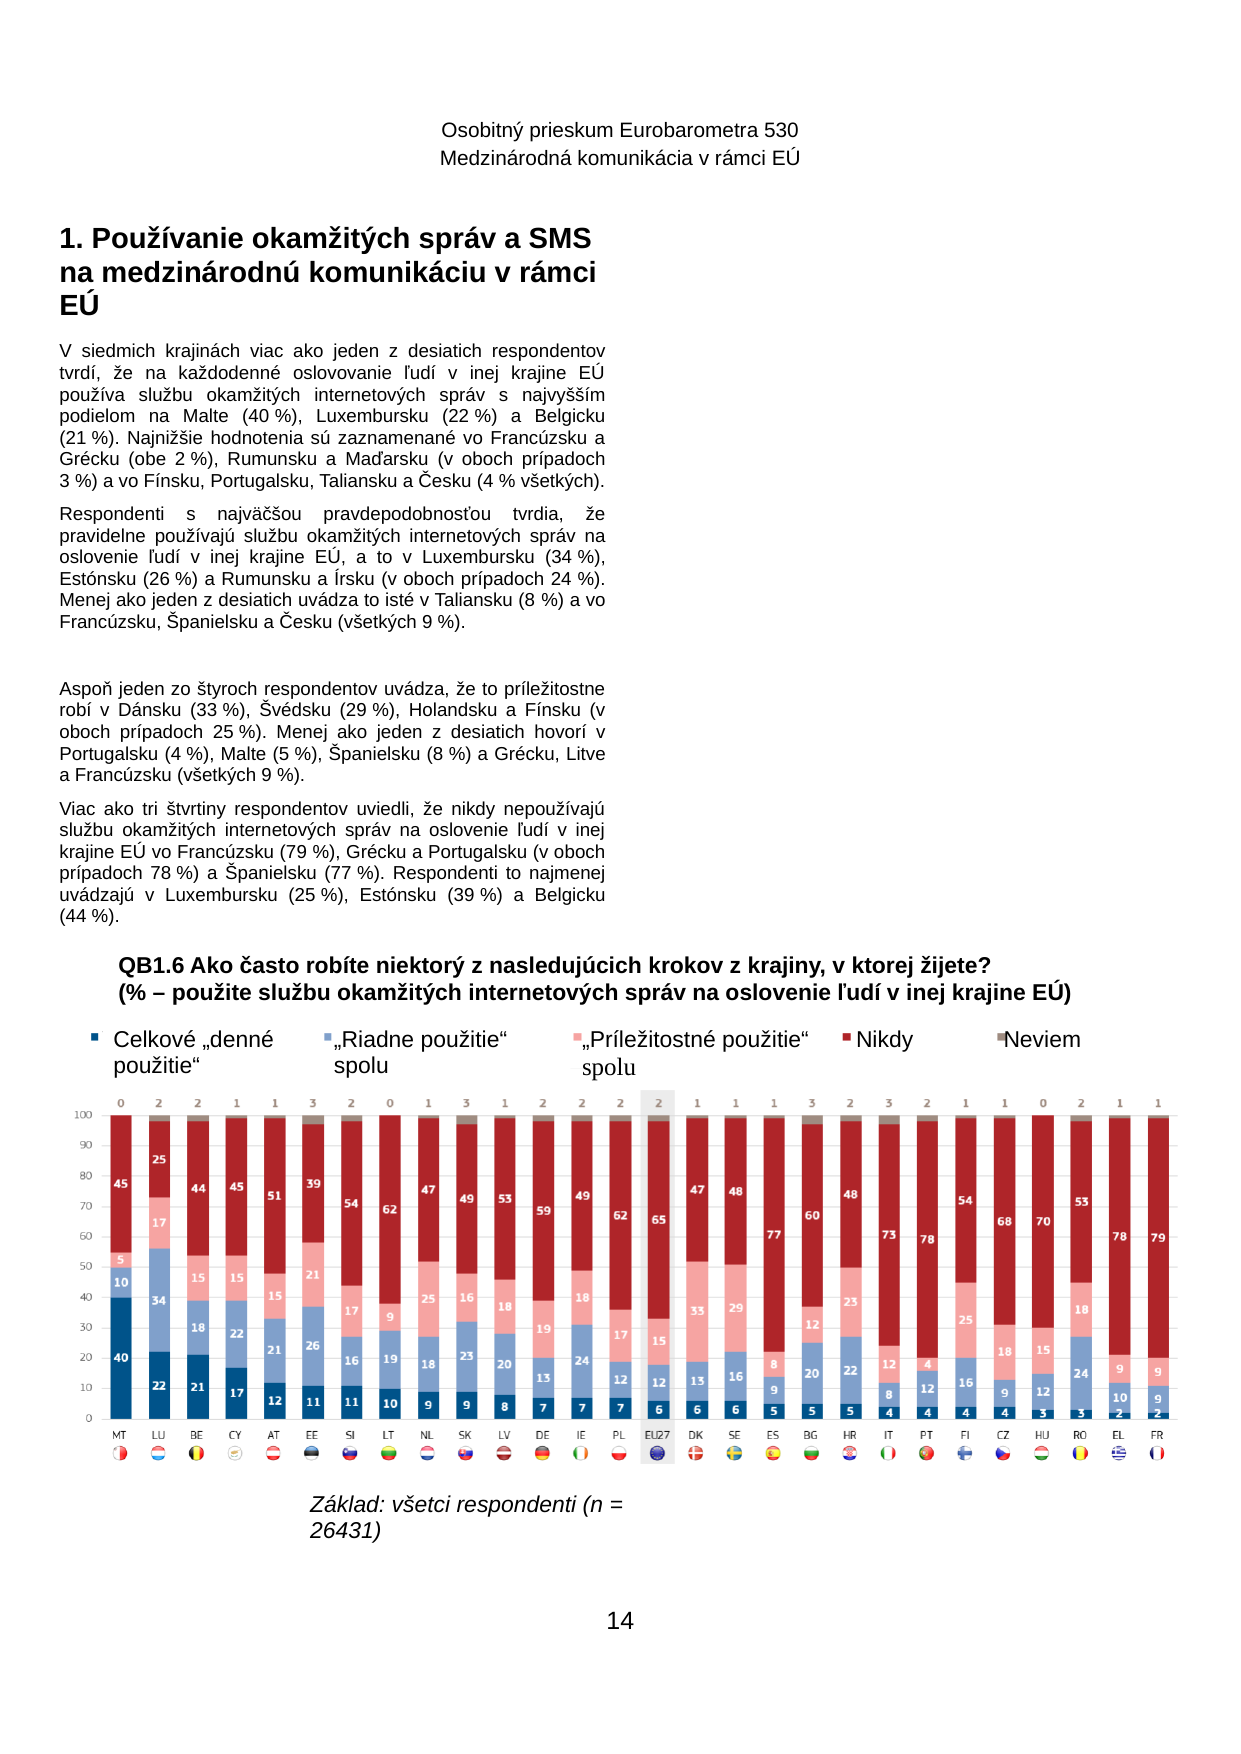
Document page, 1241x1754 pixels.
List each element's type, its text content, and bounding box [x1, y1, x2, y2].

text V siedmich krajinách viac ako jeden z desiatich respondentov tvrdí, že na každodenné oslovovanie ľudí v inej krajine EÚ používa službu okamžitých internetových správ s najvyšším podielom na Malte (40 %), Luxembursku (22 %) a Belgicku (21 %). Najnižšie hodnotenia sú zaznamenané vo Francúzsku a Grécku (obe 2 %), Rumunsku a Maďarsku (v oboch prípadoch 3 %) a vo Fínsku, Portugalsku, Taliansku a Česku (4 % všetkých). [59, 340, 605, 491]
text Viac ako tri štvrtiny respondentov uviedli, že nikdy nepoužívajú službu okamžitých internetových správ na oslovenie ľudí v inej krajine EÚ vo Francúzsku (79 %), Grécku a Portugalsku (v oboch prípadoch 78 %) a Španielsku (77 %). Respondenti to najmenej uvádzajú v Luxembursku (25 %), Estónsku (39 %) a Belgicku (44 %). [59, 797, 605, 927]
picture [73, 1013, 1019, 1069]
subtitle 1. Používanie okamžitých správ a SMS na medzinárodnú komunikáciu v rámci EÚ [59, 221, 605, 322]
picture [361, 1062, 368, 1069]
picture [129, 1062, 136, 1069]
picture [59, 1087, 1182, 1469]
text Respondenti s najväčšou pravdepodobnosťou tvrdia, že pravidelne používajú službu okamžitých internetových správ na oslovenie ľudí v inej krajine EÚ, a to v Luxembursku (34 %), Estónsku (26 %) a Rumunsku a Írsku (v oboch prípadoch 24 %). Menej ako jeden z desiatich uvádza to isté v Taliansku (8 %) a vo Francúzsku, Španielsku a Česku (všetkých 9 %). [59, 503, 605, 632]
text Aspoň jeden zo štyroch respondentov uvádza, že to príležitostne robí v Dánsku (33 %), Švédsku (29 %), Holandsku a Fínsku (v oboch prípadoch 25 %). Menej ako jeden z desiatich hovorí v Portugalsku (4 %), Malte (5 %), Španielsku (8 %) a Grécku, Litve a Francúzsku (všetkých 9 %). [59, 678, 605, 786]
